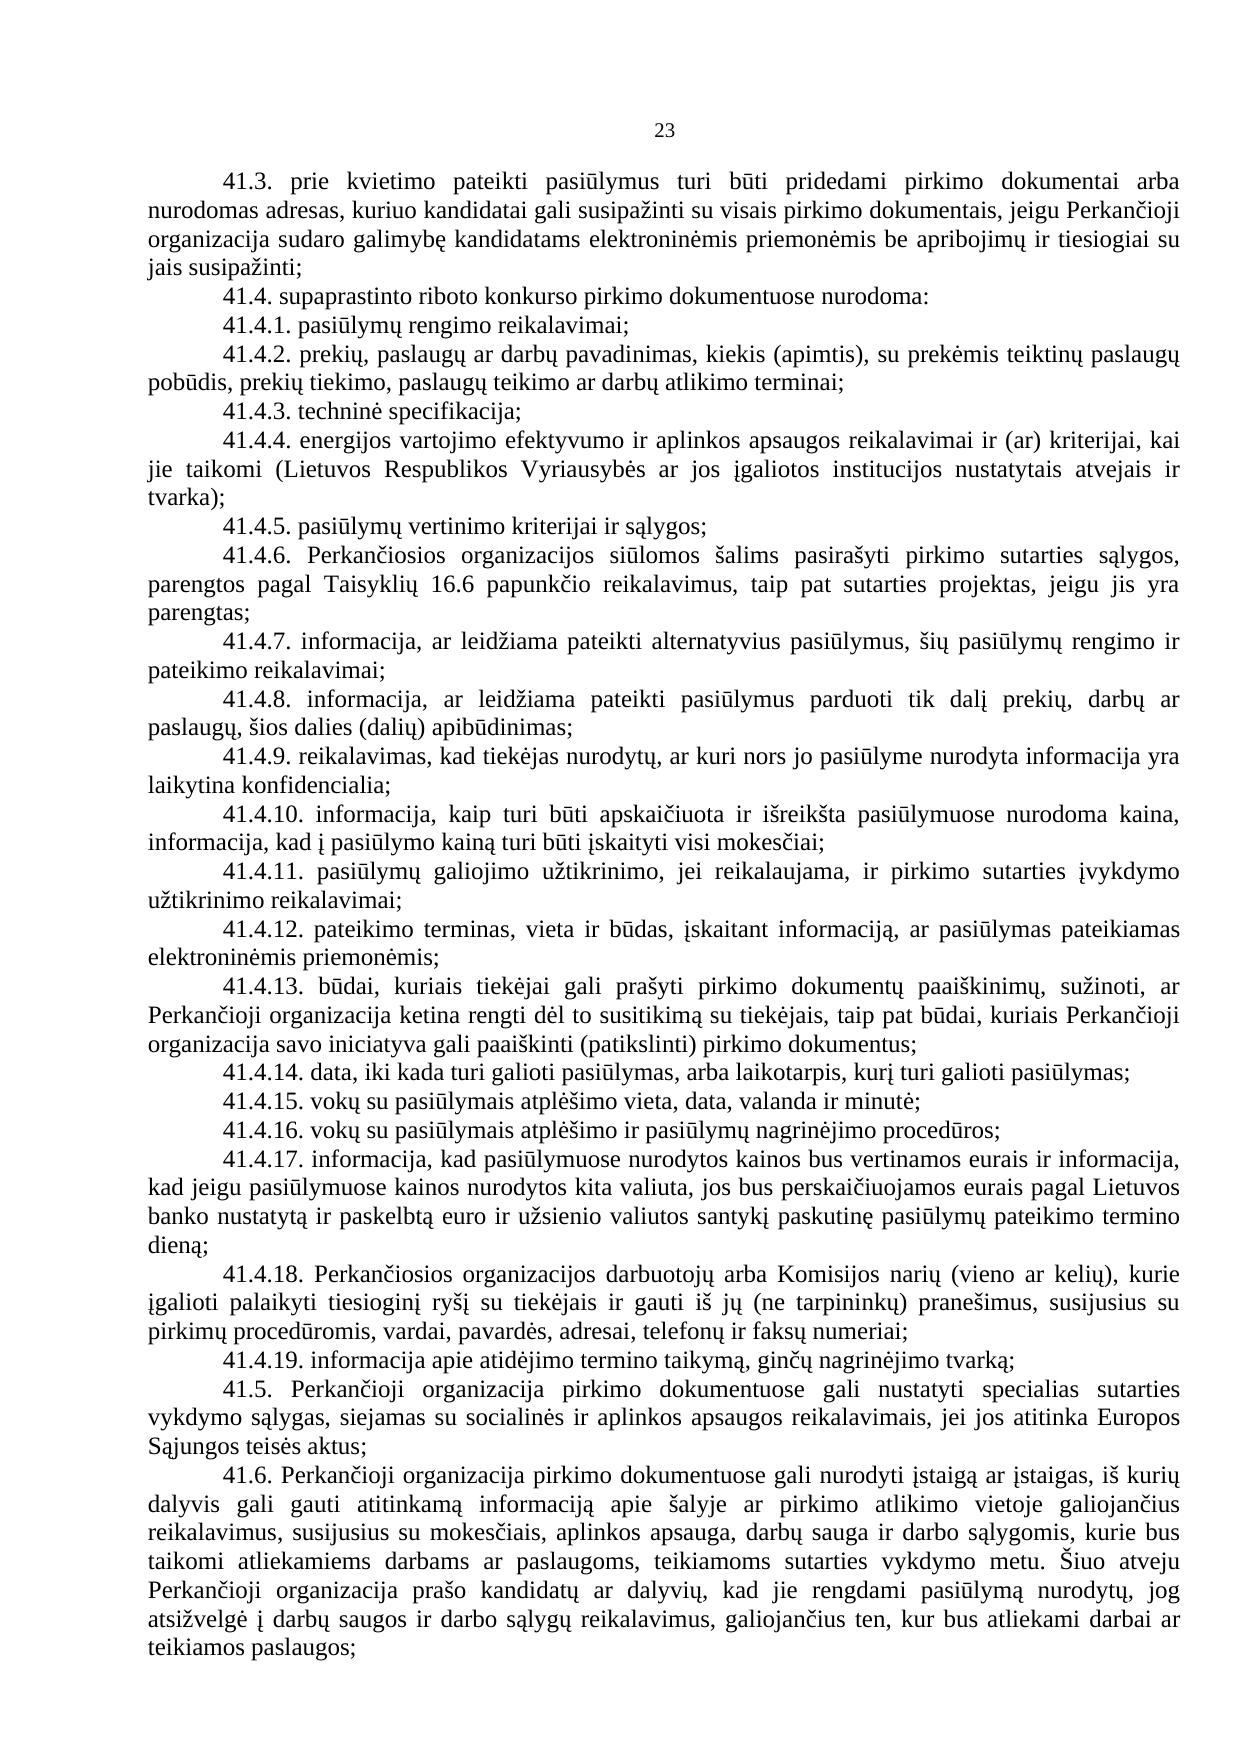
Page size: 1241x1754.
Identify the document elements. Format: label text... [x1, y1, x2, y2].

text 41.4.7. informacija, ar leidžiama pateikti alternatyvius pasiūlymus, šių pasiūlymų rengimo ir pateikimo reikalavimai; [148, 626, 1181, 684]
text 41.4.16. vokų su pasiūlymais atplėšimo ir pasiūlymų nagrinėjimo procedūros; [148, 1115, 1181, 1144]
text 41.4.18. Perkančiosios organizacijos darbuotojų arba Komisijos narių (vieno ar kelių), kurie įgalioti palaikyti tiesioginį ryšį su tiekėjais ir gauti iš jų (ne tarpininkų) pranešimus, susijusius su pirkimų procedūromis, vardai, pavardės, adresai, telefonų ir faksų numeriai; [148, 1259, 1181, 1345]
text 41.5. Perkančioji organizacija pirkimo dokumentuose gali nustatyti specialias sutarties vykdymo sąlygas, siejamas su socialinės ir aplinkos apsaugos reikalavimais, jei jos atitinka Europos Sąjungos teisės aktus; [148, 1374, 1181, 1460]
text 41.4.11. pasiūlymų galiojimo užtikrinimo, jei reikalaujama, ir pirkimo sutarties įvykdymo užtikrinimo reikalavimai; [148, 856, 1181, 914]
text 41.4.9. reikalavimas, kad tiekėjas nurodytų, ar kuri nors jo pasiūlyme nurodyta informacija yra laikytina konfidencialia; [148, 741, 1181, 799]
text 41.4.17. informacija, kad pasiūlymuose nurodytos kainos bus vertinamos eurais ir informacija, kad jeigu pasiūlymuose kainos nurodytos kita valiuta, jos bus perskaičiuojamos eurais pagal Lietuvos banko nustatytą ir paskelbtą euro ir užsienio valiutos santykį paskutinę pasiūlymų pateikimo termino dieną; [148, 1144, 1181, 1259]
text 41.4.6. Perkančiosios organizacijos siūlomos šalims pasirašyti pirkimo sutarties sąlygos, parengtos pagal Taisyklių 16.6 papunkčio reikalavimus, taip pat sutarties projektas, jeigu jis yra parengtas; [148, 540, 1181, 626]
text 41.4.5. pasiūlymų vertinimo kriterijai ir sąlygos; [148, 511, 1181, 540]
text 41.4.4. energijos vartojimo efektyvumo ir aplinkos apsaugos reikalavimai ir (ar) kriterijai, kai jie taikomi (Lietuvos Respublikos Vyriausybės ar jos įgaliotos institucijos nustatytais atvejais ir tvarka); [148, 425, 1181, 511]
text 41.4.2. prekių, paslaugų ar darbų pavadinimas, kiekis (apimtis), su prekėmis teiktinų paslaugų pobūdis, prekių tiekimo, paslaugų teikimo ar darbų atlikimo terminai; [148, 339, 1181, 396]
text 41.4.10. informacija, kaip turi būti apskaičiuota ir išreikšta pasiūlymuose nurodoma kaina, informacija, kad į pasiūlymo kainą turi būti įskaityti visi mokesčiai; [148, 799, 1181, 856]
text 41.4.1. pasiūlymų rengimo reikalavimai; [148, 310, 1181, 339]
text 41.4.15. vokų su pasiūlymais atplėšimo vieta, data, valanda ir minutė; [148, 1086, 1181, 1115]
text 41.4.8. informacija, ar leidžiama pateikti pasiūlymus parduoti tik dalį prekių, darbų ar paslaugų, šios dalies (dalių) apibūdinimas; [148, 684, 1181, 741]
text 41.4.13. būdai, kuriais tiekėjai gali prašyti pirkimo dokumentų paaiškinimų, sužinoti, ar Perkančioji organizacija ketina rengti dėl to susitikimą su tiekėjais, taip pat būdai, kuriais Perkančioji organizacija savo iniciatyva gali paaiškinti (patikslinti) pirkimo dokumentus; [148, 971, 1181, 1057]
text 41.4.14. data, iki kada turi galioti pasiūlymas, arba laikotarpis, kurį turi galioti pasiūlymas; [148, 1057, 1181, 1086]
text 41.3. prie kvietimo pateikti pasiūlymus turi būti pridedami pirkimo dokumentai arba nurodomas adresas, kuriuo kandidatai gali susipažinti su visais pirkimo dokumentais, jeigu Perkančioji organizacija sudaro galimybę kandidatams elektroninėmis priemonėmis be apribojimų ir tiesiogiai su jais susipažinti; [148, 166, 1181, 281]
text 41.4. supaprastinto riboto konkurso pirkimo dokumentuose nurodoma: [148, 281, 1181, 310]
text 41.4.12. pateikimo terminas, vieta ir būdas, įskaitant informaciją, ar pasiūlymas pateikiamas elektroninėmis priemonėmis; [148, 914, 1181, 971]
text 41.4.19. informacija apie atidėjimo termino taikymą, ginčų nagrinėjimo tvarką; [148, 1345, 1181, 1374]
text 41.4.3. techninė specifikacija; [148, 396, 1181, 425]
text 41.6. Perkančioji organizacija pirkimo dokumentuose gali nurodyti įstaigą ar įstaigas, iš kurių dalyvis gali gauti atitinkamą informaciją apie šalyje ar pirkimo atlikimo vietoje galiojančius reikalavimus, susijusius su mokesčiais, aplinkos apsauga, darbų sauga ir darbo sąlygomis, kurie bus taikomi atliekamiems darbams ar paslaugoms, teikiamoms sutarties vykdymo metu. Šiuo atveju Perkančioji organizacija prašo kandidatų ar dalyvių, kad jie rengdami pasiūlymą nurodytų, jog atsižvelgė į darbų saugos ir darbo sąlygų reikalavimus, galiojančius ten, kur bus atliekami darbai ar teikiamos paslaugos; [148, 1460, 1181, 1661]
